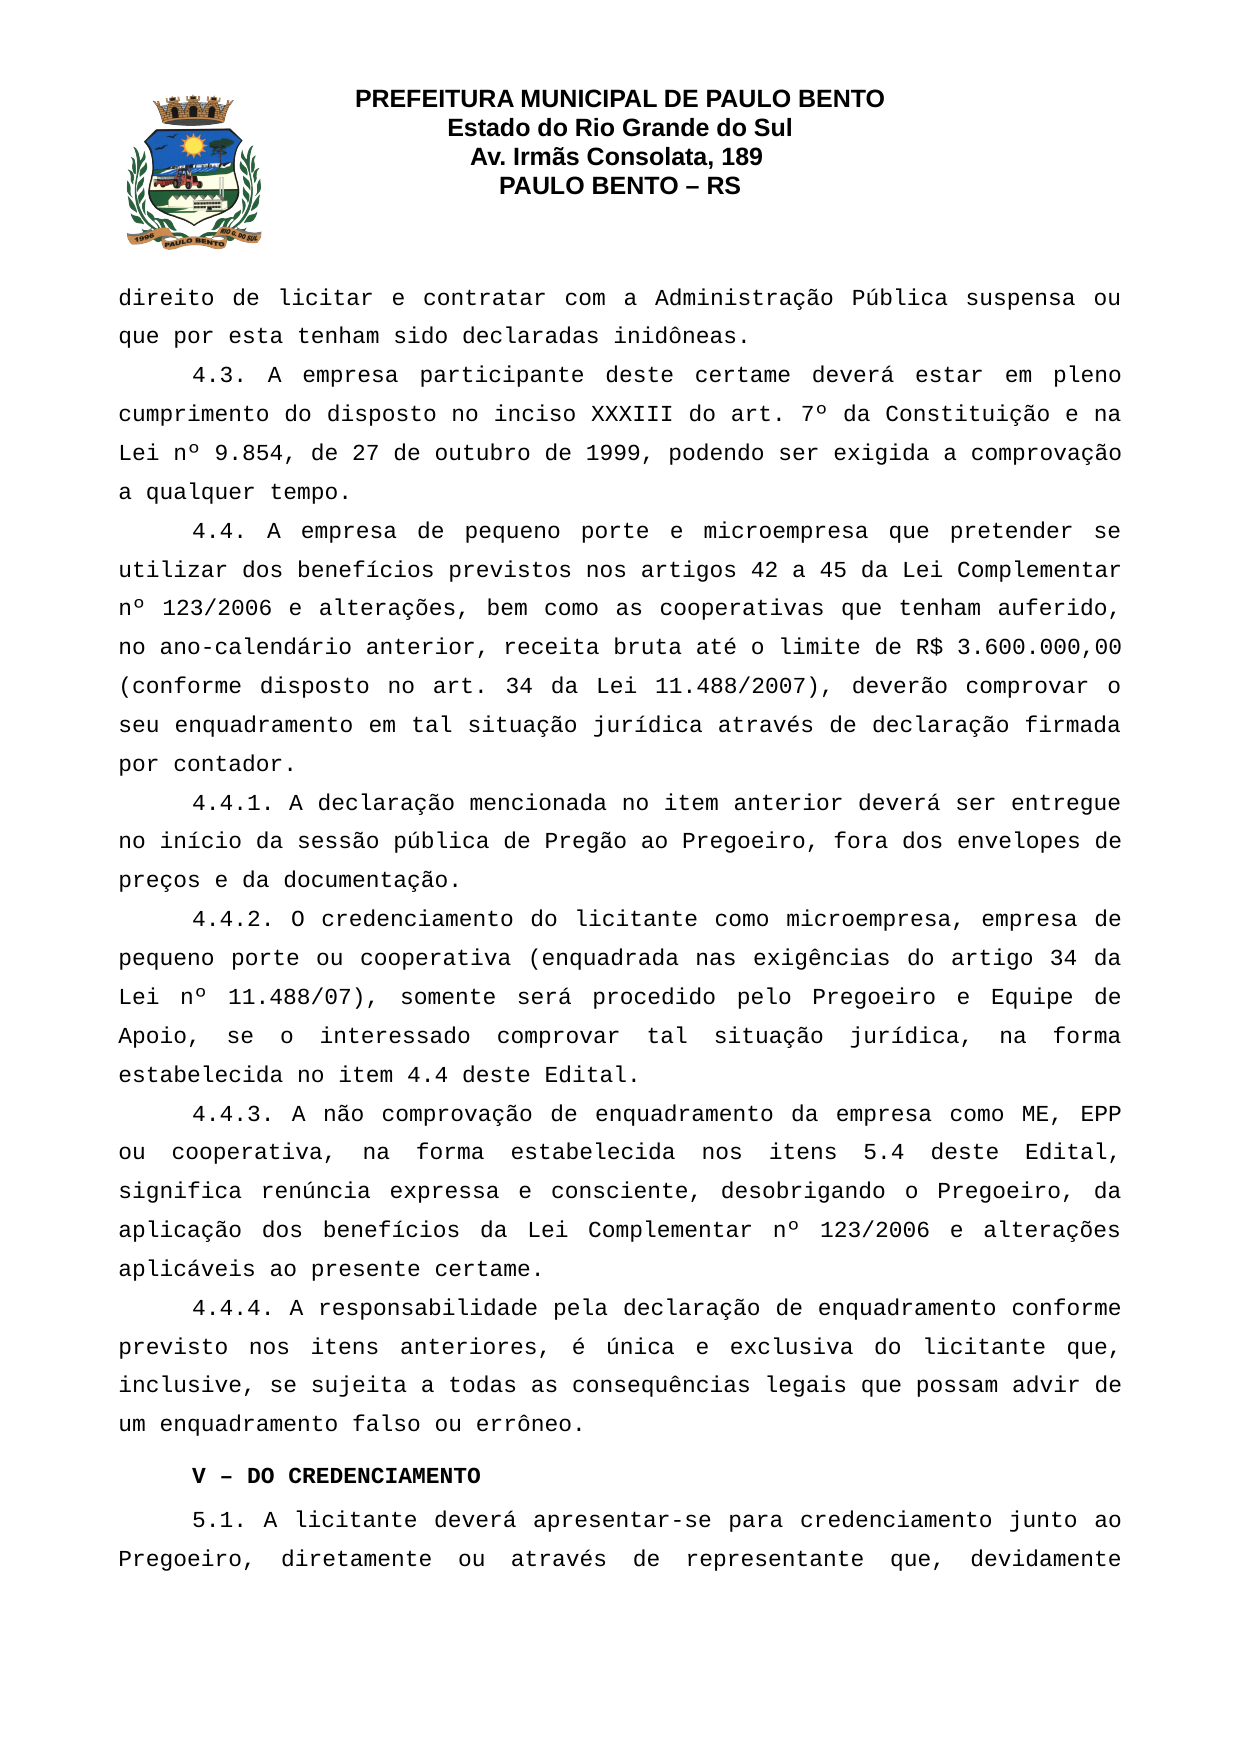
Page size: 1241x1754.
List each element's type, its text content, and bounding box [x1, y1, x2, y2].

text 4.4.4. A responsabilidade pela declaração de enquadramento conforme previsto nos itens anteriores, é única e exclusiva do licitante que, inclusive, se sujeita a todas as consequências legais que possam advir de um enquadramento falso ou errôneo. [118, 1296, 1122, 1439]
text 4.4.3. A não comprovação de enquadramento da empresa como ME, EPP ou cooperativa, na forma estabelecida nos itens 5.4 deste Edital, significa renúncia expressa e consciente, desobrigando o Pregoeiro, da aplicação dos benefícios da Lei Complementar nº 123/2006 e alterações aplicáveis ao presente certame. [118, 1102, 1122, 1283]
text 5.1. A licitante deverá apresentar-se para credenciamento junto ao Pregoeiro, diretamente ou através de representante que, devidamente [118, 1509, 1122, 1573]
text direito de licitar e contratar com a Administração Pública suspensa ou que por esta tenham sido declaradas inidôneas. [118, 286, 1122, 351]
picture [126, 94, 262, 250]
text 4.4.1. A declaração mencionada no item anterior deverá ser entregue no início da sessão pública de Pregão ao Pregoeiro, fora dos envelopes de preços e da documentação. [118, 791, 1122, 895]
text 4.4. A empresa de pequeno porte e microempresa que pretender se utilizar dos benefícios previstos nos artigos 42 a 45 da Lei Complementar nº 123/2006 e alterações, bem como as cooperativas que tenham auferido, no ano-calendário anterior, receita bruta até o limite de R$ 3.600.000,00 (conforme disposto no art. 34 da Lei 11.488/2007), deverão comprovar o seu enquadramento em tal situação jurídica através de declaração firmada por contador. [118, 519, 1122, 778]
text 4.4.2. O credenciamento do licitante como microempresa, empresa de pequeno porte ou cooperativa (enquadrada nas exigências do artigo 34 da Lei nº 11.488/07), somente será procedido pelo Pregoeiro e Equipe de Apoio, se o interessado comprovar tal situação jurídica, na forma estabelecida no item 4.4 deste Edital. [118, 908, 1122, 1089]
text 4.3. A empresa participante deste certame deverá estar em pleno cumprimento do disposto no inciso XXXIII do art. 7º da Constituição e na Lei nº 9.854, de 27 de outubro de 1999, podendo ser exigida a comprovação a qualquer tempo. [118, 364, 1122, 506]
text V – DO CREDENCIAMENTO [118, 1464, 1122, 1490]
